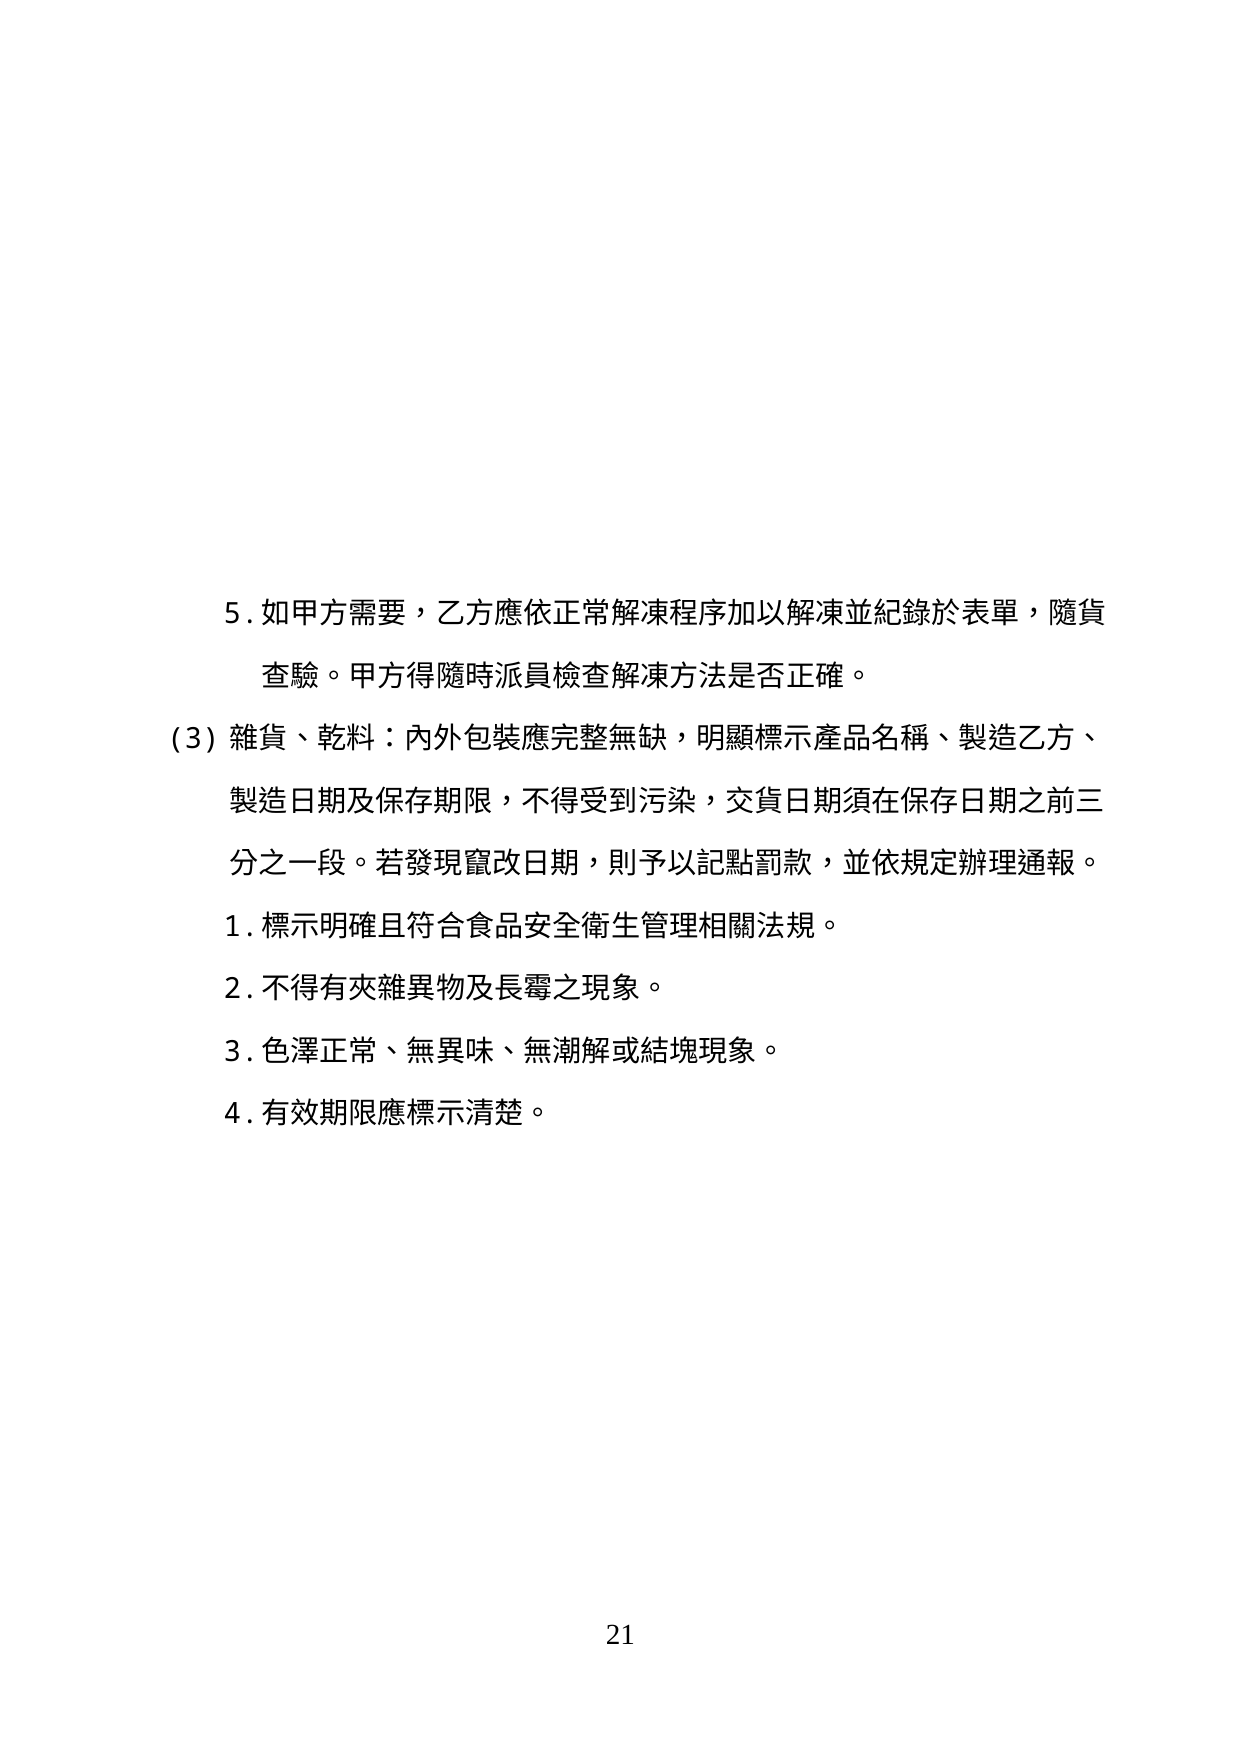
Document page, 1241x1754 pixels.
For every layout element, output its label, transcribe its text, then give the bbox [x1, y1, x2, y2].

list 色澤正常、無異味、無潮解或結塊現象。 [223, 1007, 1123, 1069]
list 不得有夾雜異物及長霉之現象。 [223, 944, 1123, 1007]
list 有效期限應標示清楚。 [223, 1069, 1123, 1132]
list 標示明確且符合食品安全衛生管理相關法規。 [223, 882, 1123, 944]
list 如甲方需要，乙方應依正常解凍程序加以解凍並紀錄於表單，隨貨查驗。甲方得隨時派員檢查解凍方法是否正確。 [223, 569, 1123, 694]
list 雜貨、乾料：內外包裝應完整無缺，明顯標示產品名稱、製造乙方、製造日期及保存期限，不得受到污染，交貨日期須在保存日期之前三分之一段。若發現竄改日期，則予以記點罰款，並依規定辦理通報。 [167, 694, 1123, 882]
